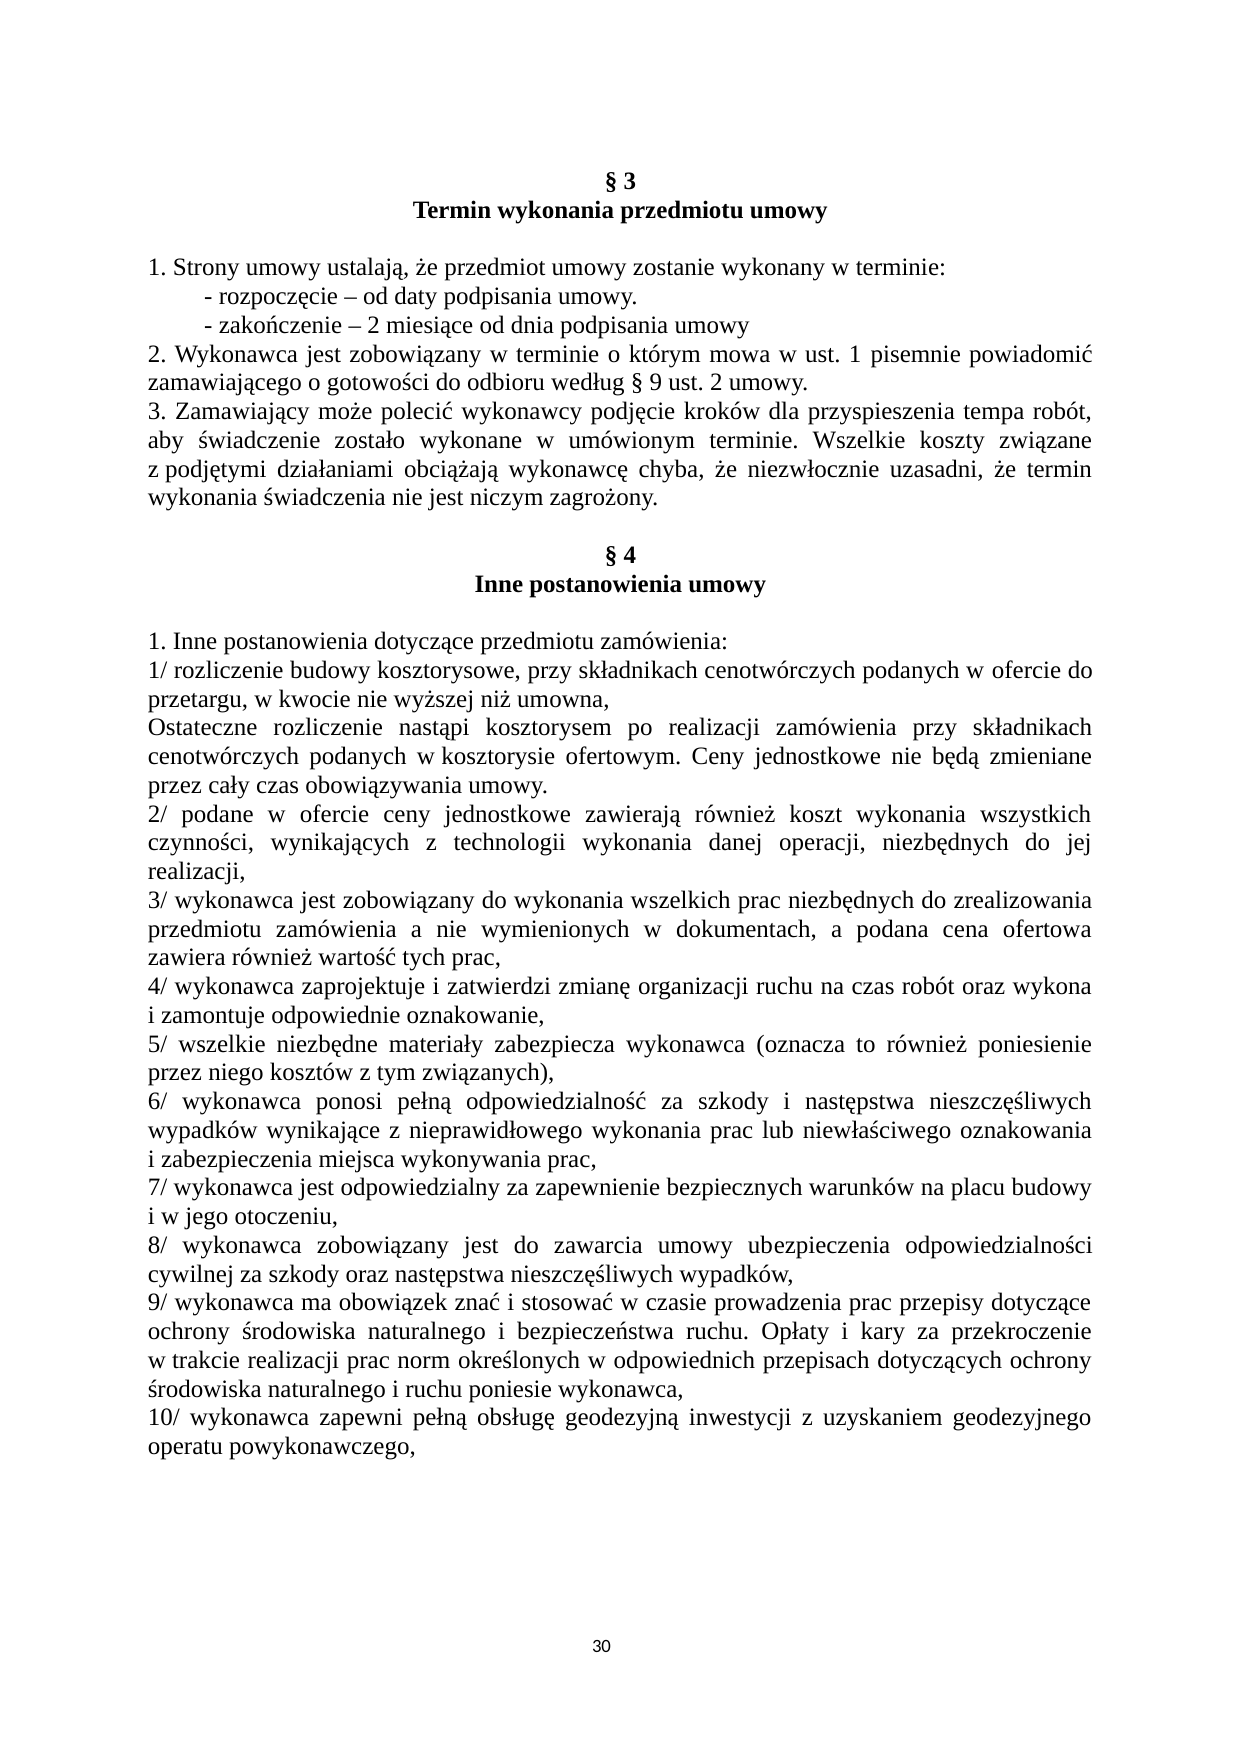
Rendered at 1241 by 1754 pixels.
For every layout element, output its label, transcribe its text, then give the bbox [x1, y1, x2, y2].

text 3. Zamawiający może polecić wykonawcy podjęcie kroków dla przyspieszenia tempa robót, aby świadczenie zostało wykonane w umówionym terminie. Wszelkie koszty związane z podjętymi działaniami obciążają wykonawcę chyba, że niezwłocznie uzasadni, że termin wykonania świadczenia nie jest niczym zagrożony. [148, 396, 1093, 511]
text 2. Wykonawca jest zobowiązany w terminie o którym mowa w ust. 1 pisemnie powiadomić zamawiającego o gotowości do odbioru według § 9 ust. 2 umowy. [148, 339, 1093, 396]
text 1. Inne postanowienia dotyczące przedmiotu zamówienia: [148, 626, 1093, 655]
text Ostateczne rozliczenie nastąpi kosztorysem po realizacji zamówienia przy składnikach cenotwórczych podanych w kosztorysie ofertowym. Ceny jednostkowe nie będą zmieniane przez cały czas obowiązywania umowy. [148, 712, 1093, 799]
text 2/ podane w ofercie ceny jednostkowe zawierają również koszt wykonania wszystkich czynności, wynikających z technologii wykonania danej operacji, niezbędnych do jej realizacji, [148, 799, 1093, 885]
text - zakończenie – 2 miesiące od dnia podpisania umowy [204, 310, 1093, 339]
text § 3 [148, 166, 1093, 195]
text Inne postanowienia umowy [148, 569, 1093, 597]
text 9/ wykonawca ma obowiązek znać i stosować w czasie prowadzenia prac przepisy dotyczące ochrony środowiska naturalnego i bezpieczeństwa ruchu. Opłaty i kary za przekroczenie w trakcie realizacji prac norm określonych w odpowiednich przepisach dotyczących ochrony środowiska naturalnego i ruchu poniesie wykonawca, [148, 1287, 1093, 1402]
list 10/ wykonawca zapewni pełną obsługę geodezyjną inwestycji z uzyskaniem geodezyjnego operatu powykonawczego, [148, 1402, 1093, 1460]
text 1. Strony umowy ustalają, że przedmiot umowy zostanie wykonany w terminie: [148, 252, 1093, 281]
text 8/ wykonawca zobowiązany jest do zawarcia umowy ubezpieczenia odpowiedzialności cywilnej za szkody oraz następstwa nieszczęśliwych wypadków, [148, 1230, 1093, 1287]
text 1/ rozliczenie budowy kosztorysowe, przy składnikach cenotwórczych podanych w ofercie do przetargu, w kwocie nie wyższej niż umowna, [148, 655, 1093, 712]
text 3/ wykonawca jest zobowiązany do wykonania wszelkich prac niezbędnych do zrealizowania przedmiotu zamówienia a nie wymienionych w dokumentach, a podana cena ofertowa zawiera również wartość tych prac, [148, 885, 1093, 971]
text Termin wykonania przedmiotu umowy [148, 195, 1093, 224]
text § 4 [148, 540, 1093, 569]
text 5/ wszelkie niezbędne materiały zabezpiecza wykonawca (oznacza to również poniesienie przez niego kosztów z tym związanych), [148, 1029, 1093, 1086]
text - rozpoczęcie – od daty podpisania umowy. [204, 281, 1093, 310]
text 6/ wykonawca ponosi pełną odpowiedzialność za szkody i następstwa nieszczęśliwych wypadków wynikające z nieprawidłowego wykonania prac lub niewłaściwego oznakowania i zabezpieczenia miejsca wykonywania prac, [148, 1086, 1093, 1172]
text 4/ wykonawca zaprojektuje i zatwierdzi zmianę organizacji ruchu na czas robót oraz wykona i zamontuje odpowiednie oznakowanie, [148, 971, 1093, 1029]
text 7/ wykonawca jest odpowiedzialny za zapewnienie bezpiecznych warunków na placu budowy i w jego otoczeniu, [148, 1172, 1093, 1230]
